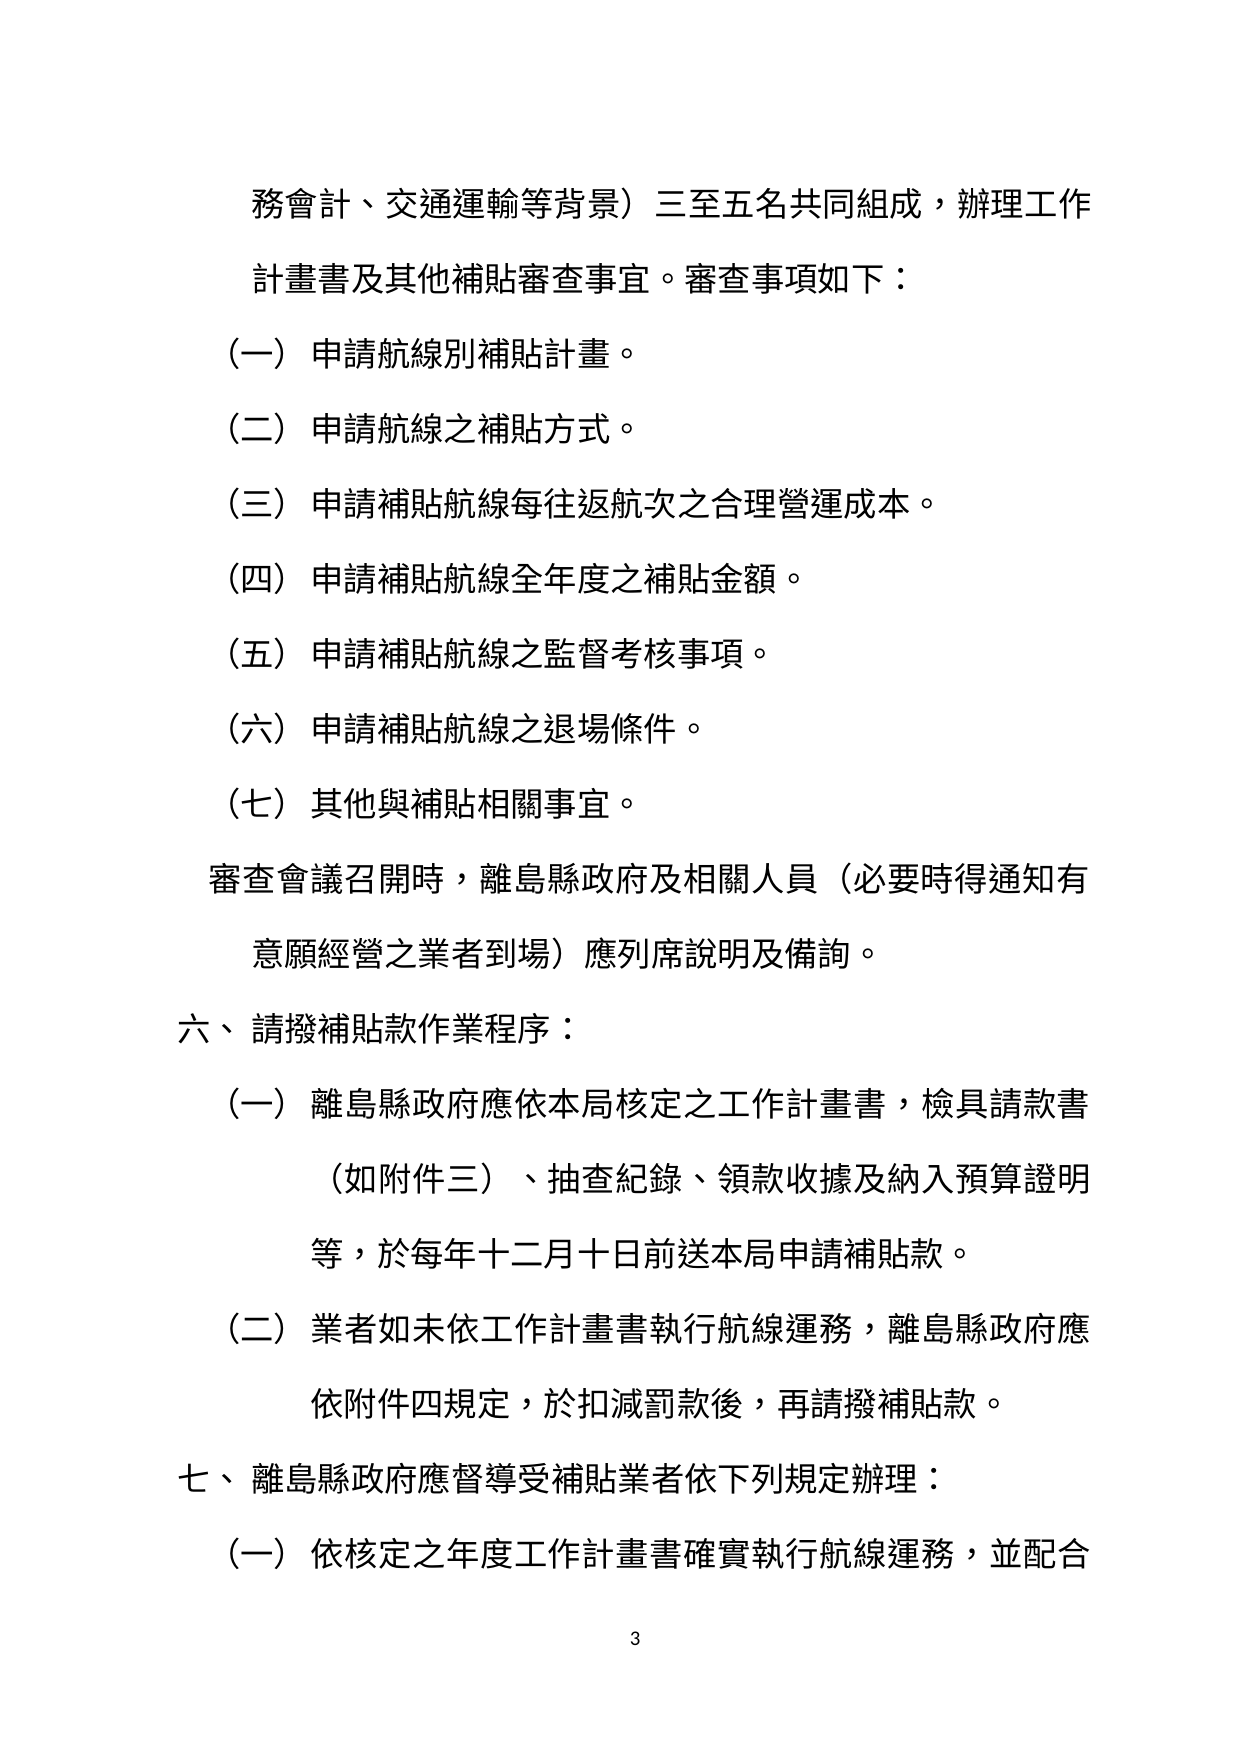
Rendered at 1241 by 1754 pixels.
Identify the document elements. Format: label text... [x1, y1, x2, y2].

list 申請補貼航線之監督考核事項。 [207, 614, 1092, 689]
list 業者如未依工作計畫書執行航線運務，離島縣政府應依附件四規定，於扣減罰款後，再請撥補貼款。 [207, 1289, 1092, 1439]
list 申請補貼航線每往返航次之合理營運成本。 [207, 464, 1092, 539]
list 依核定之年度工作計畫書確實執行航線運務，並配合 [207, 1514, 1092, 1589]
text 為辦理前點工作計畫書之審查作業，由本局成立審查小組，並由副局長擔任召集人，交通部航政司及運輸研究所各指派專人一名，另邀請學者專家（具法律、消費者保護、財務會計、交通運輸等背景）三至五名共同組成，辦理工作計畫書及其他補貼審查事宜。審查事項如下： [251, 164, 1092, 314]
list 申請航線別補貼計畫。 [207, 314, 1092, 389]
list 申請補貼航線之退場條件。 [207, 689, 1092, 764]
list 申請航線之補貼方式。 [207, 389, 1092, 464]
text 審查會議召開時，離島縣政府及相關人員（必要時得通知有意願經營之業者到場）應列席說明及備詢。 [151, 839, 1092, 989]
list 離島縣政府應督導受補貼業者依下列規定辦理： [177, 1439, 1092, 1514]
list 離島縣政府應依本局核定之工作計畫書，檢具請款書（如附件三）、抽查紀錄、領款收據及納入預算證明等，於每年十二月十日前送本局申請補貼款。 [207, 1064, 1092, 1289]
list 其他與補貼相關事宜。 [207, 764, 1092, 839]
list 請撥補貼款作業程序： [177, 989, 1092, 1064]
list 申請補貼航線全年度之補貼金額。 [207, 539, 1092, 614]
